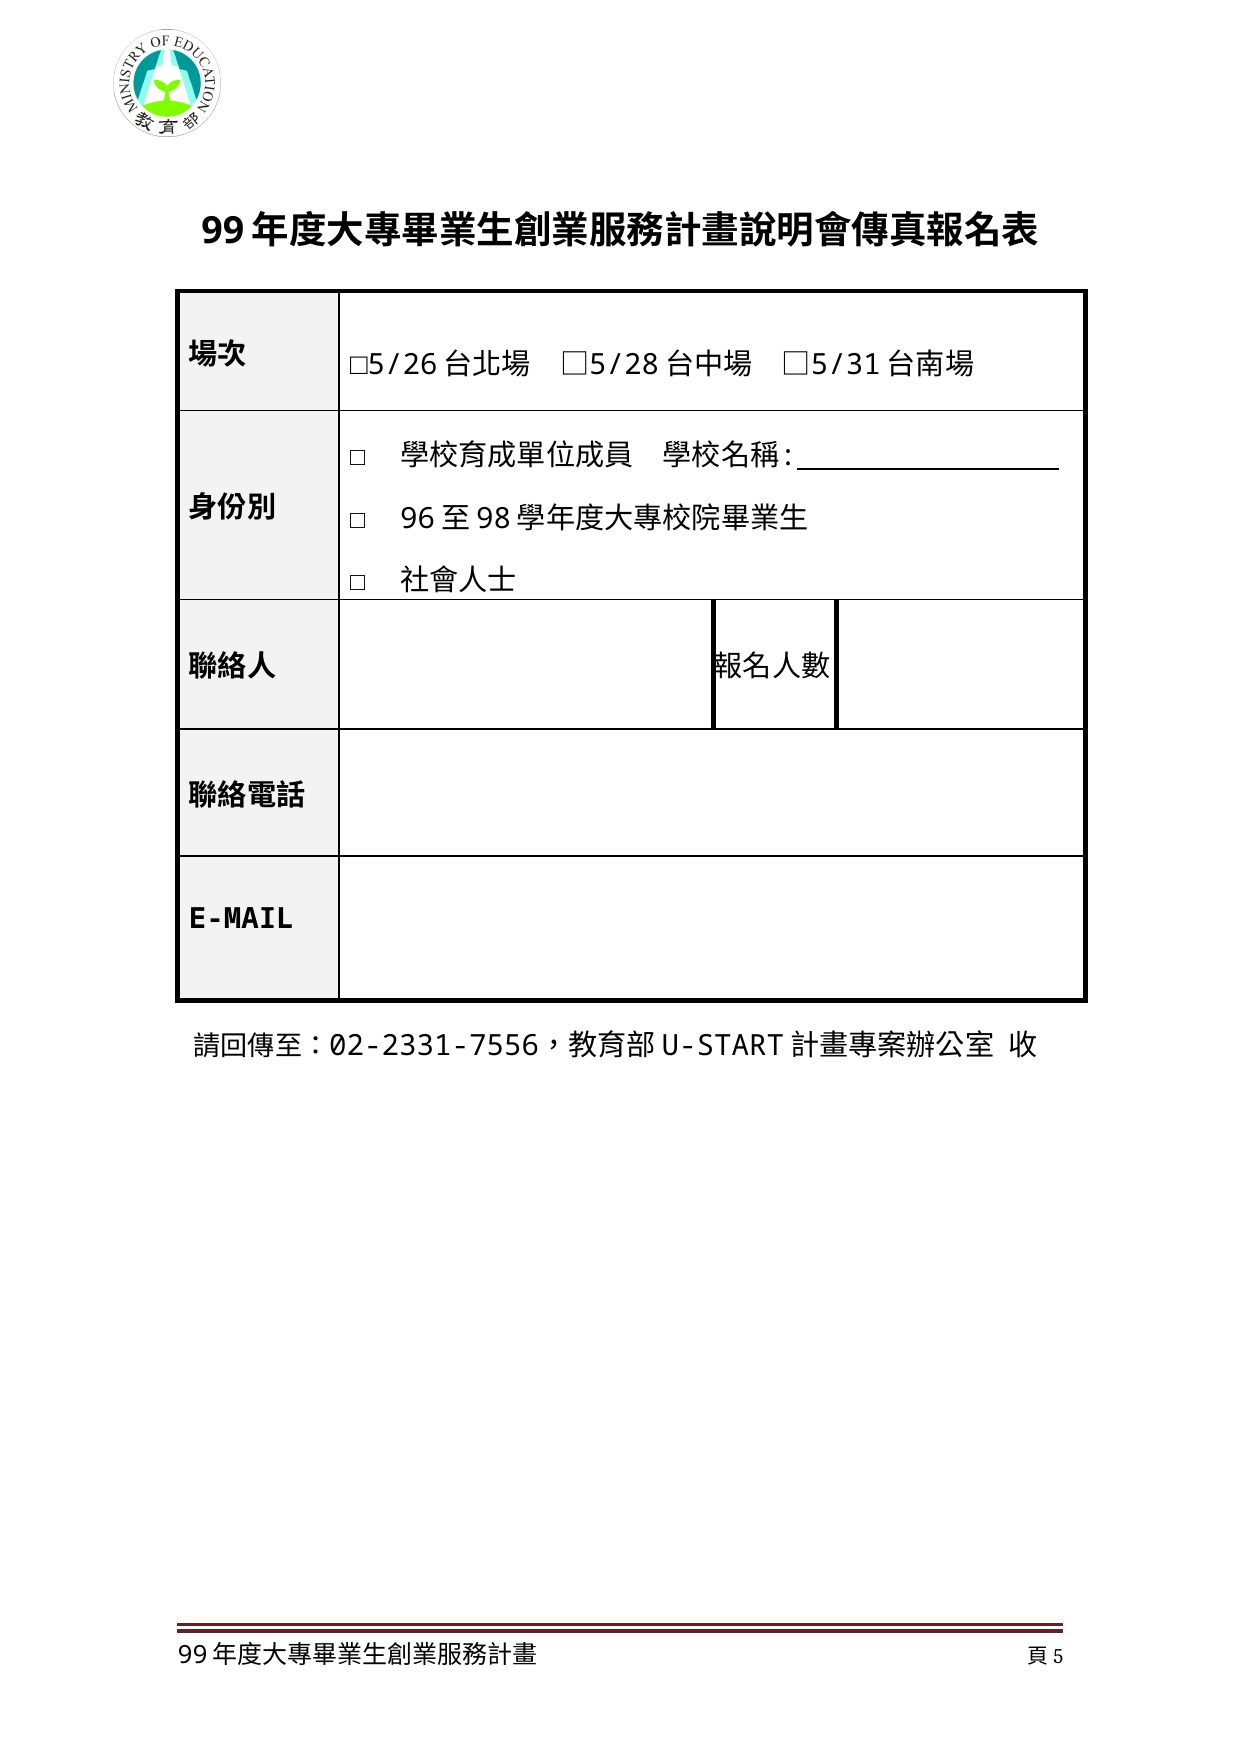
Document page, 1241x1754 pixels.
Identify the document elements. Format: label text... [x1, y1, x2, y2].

table_header 場次 [180, 293, 338, 410]
table_cell [340, 600, 711, 728]
table_cell 報名人數 [716, 600, 834, 728]
table_cell 聯絡人 [180, 600, 338, 728]
text 請回傳至：02-2331-7556，教育部U-START計畫專案辦公室 收 [177, 1022, 1063, 1064]
text 99年度大專畢業生創業服務計畫說明會傳真報名表 [177, 161, 1063, 255]
table_cell [340, 857, 1083, 998]
table_cell [340, 730, 1083, 855]
table_cell E-MAIL [180, 857, 338, 998]
table_cell 聯絡電話 [180, 730, 338, 855]
table_cell 學校育成單位成員 學校名稱: 96至98學年度大專校院畢業生 社會人士 [340, 411, 1083, 599]
table_cell [839, 600, 1083, 728]
table_cell 身份別 [180, 411, 338, 599]
table_header □5/26台北場 □5/28台中場 □5/31台南場 [340, 293, 1083, 410]
